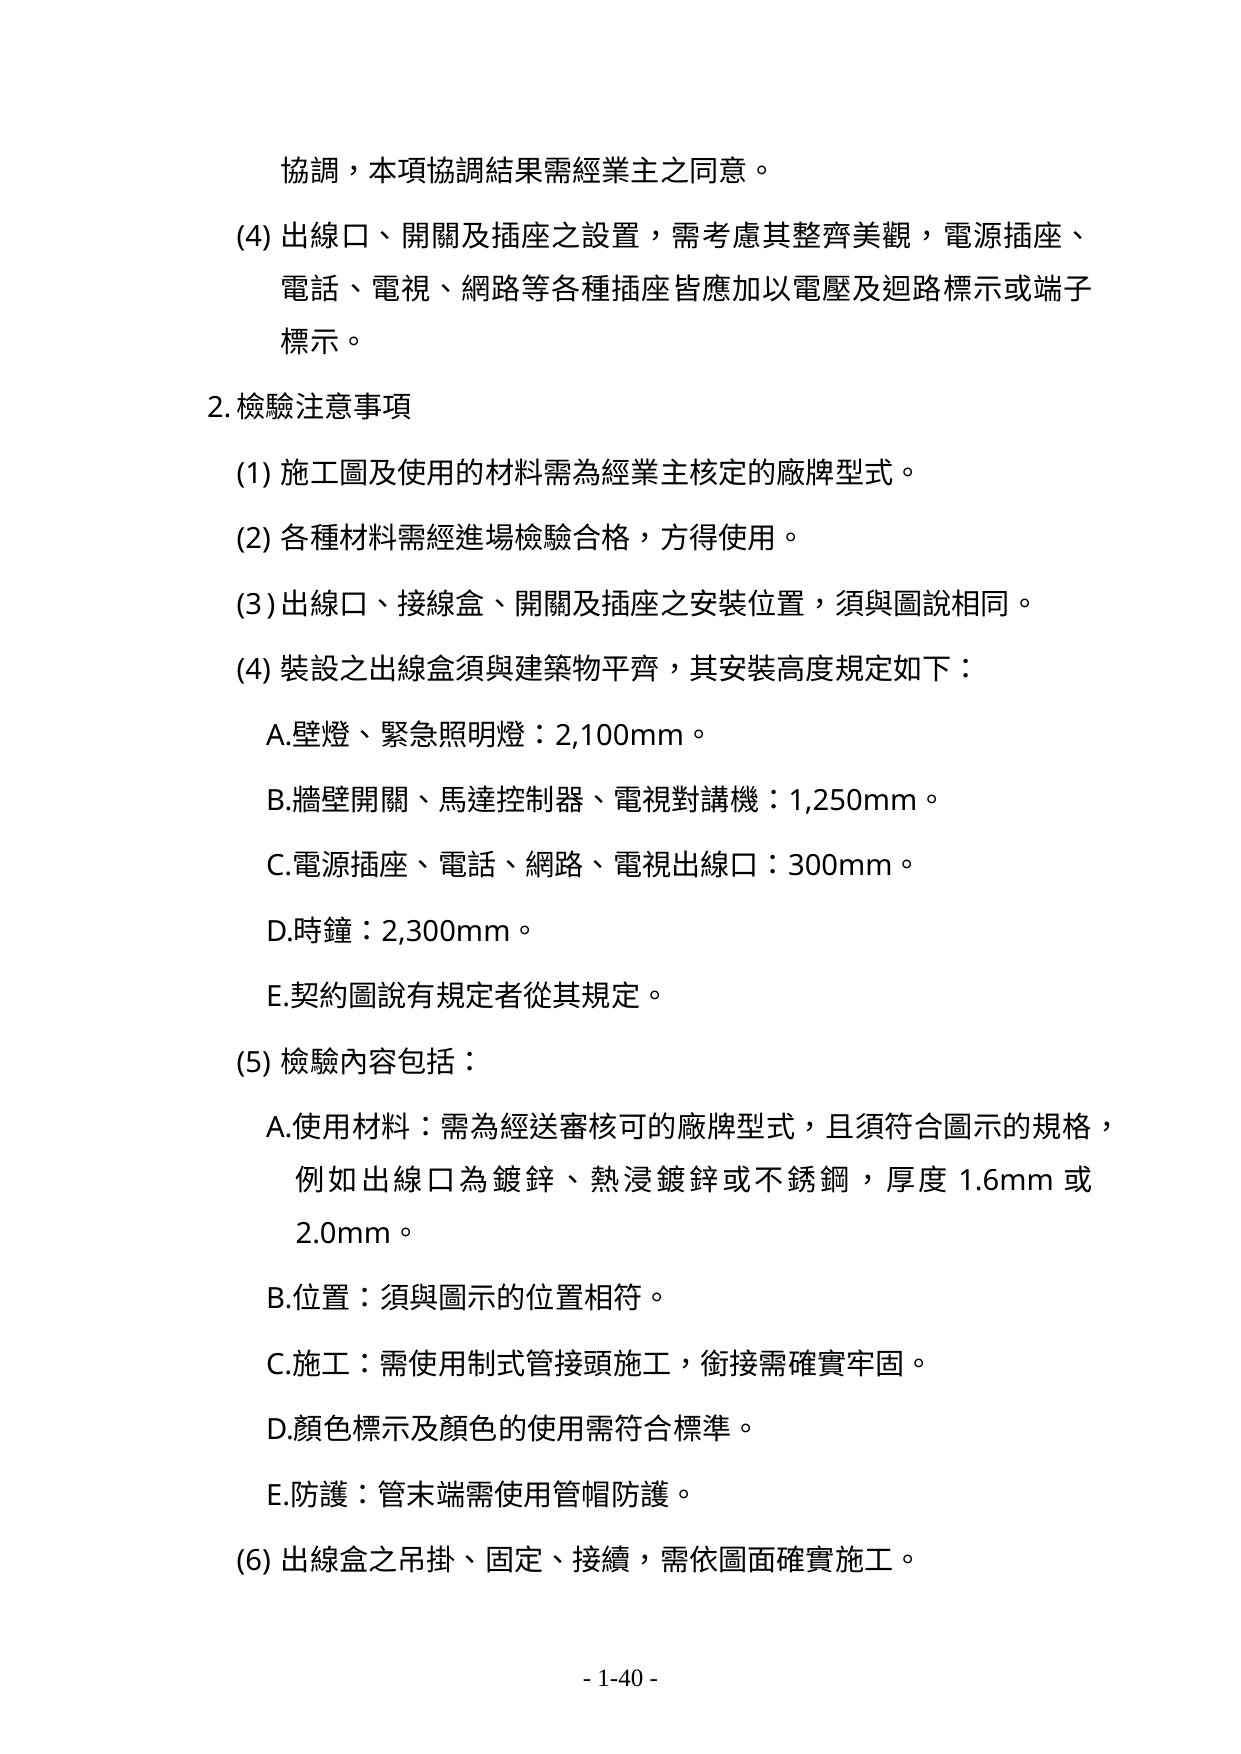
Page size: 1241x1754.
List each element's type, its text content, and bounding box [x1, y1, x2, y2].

text C.電源插座、電話、網路、電視出線口：300mm。 [266, 842, 1092, 884]
text (1) 施工圖及使用的材料需為經業主核定的廠牌型式。 [236, 449, 1092, 492]
text B.牆壁開關、馬達控制器、電視對講機：1,250mm。 [266, 777, 1092, 819]
text (4) 出線口、開關及插座之設置，需考慮其整齊美觀，電源插座、電話、電視、網路等各種插座皆應加以電壓及迴路標示或端子標示。 [236, 213, 1092, 361]
text A.使用材料：需為經送審核可的廠牌型式，且須符合圖示的規格，例如出線口為鍍鋅、熱浸鍍鋅或不銹鋼，厚度1.6mm或2.0mm。 [266, 1104, 1092, 1252]
text D.顏色標示及顏色的使用需符合標準。 [266, 1406, 1092, 1448]
text (4) 裝設之出線盒須與建築物平齊，其安裝高度規定如下： [236, 646, 1092, 688]
text (2) 各種材料需經進場檢驗合格，方得使用。 [236, 515, 1092, 557]
text D.時鐘：2,300mm。 [266, 907, 1092, 950]
text (5) 檢驗內容包括： [236, 1038, 1092, 1081]
subtitle 2. 檢驗注意事項 [207, 384, 1092, 426]
text C.施工：需使用制式管接頭施工，銜接需確實牢固。 [266, 1340, 1092, 1383]
text B.位置：須與圖示的位置相符。 [266, 1275, 1092, 1317]
text E.契約圖說有規定者從其規定。 [266, 973, 1092, 1015]
text (3 ) 出線口、接線盒、開關及插座之安裝位置，須與圖說相同。 [236, 580, 1092, 623]
text A.壁燈、緊急照明燈：2,100mm。 [266, 711, 1092, 753]
text (6) 出線盒之吊掛、固定、接續，需依圖面確實施工。 [236, 1537, 1092, 1579]
text E.防護：管末端需使用管帽防護。 [266, 1471, 1092, 1513]
text 協調，本項協調結果需經業主之同意。 [236, 148, 1092, 190]
